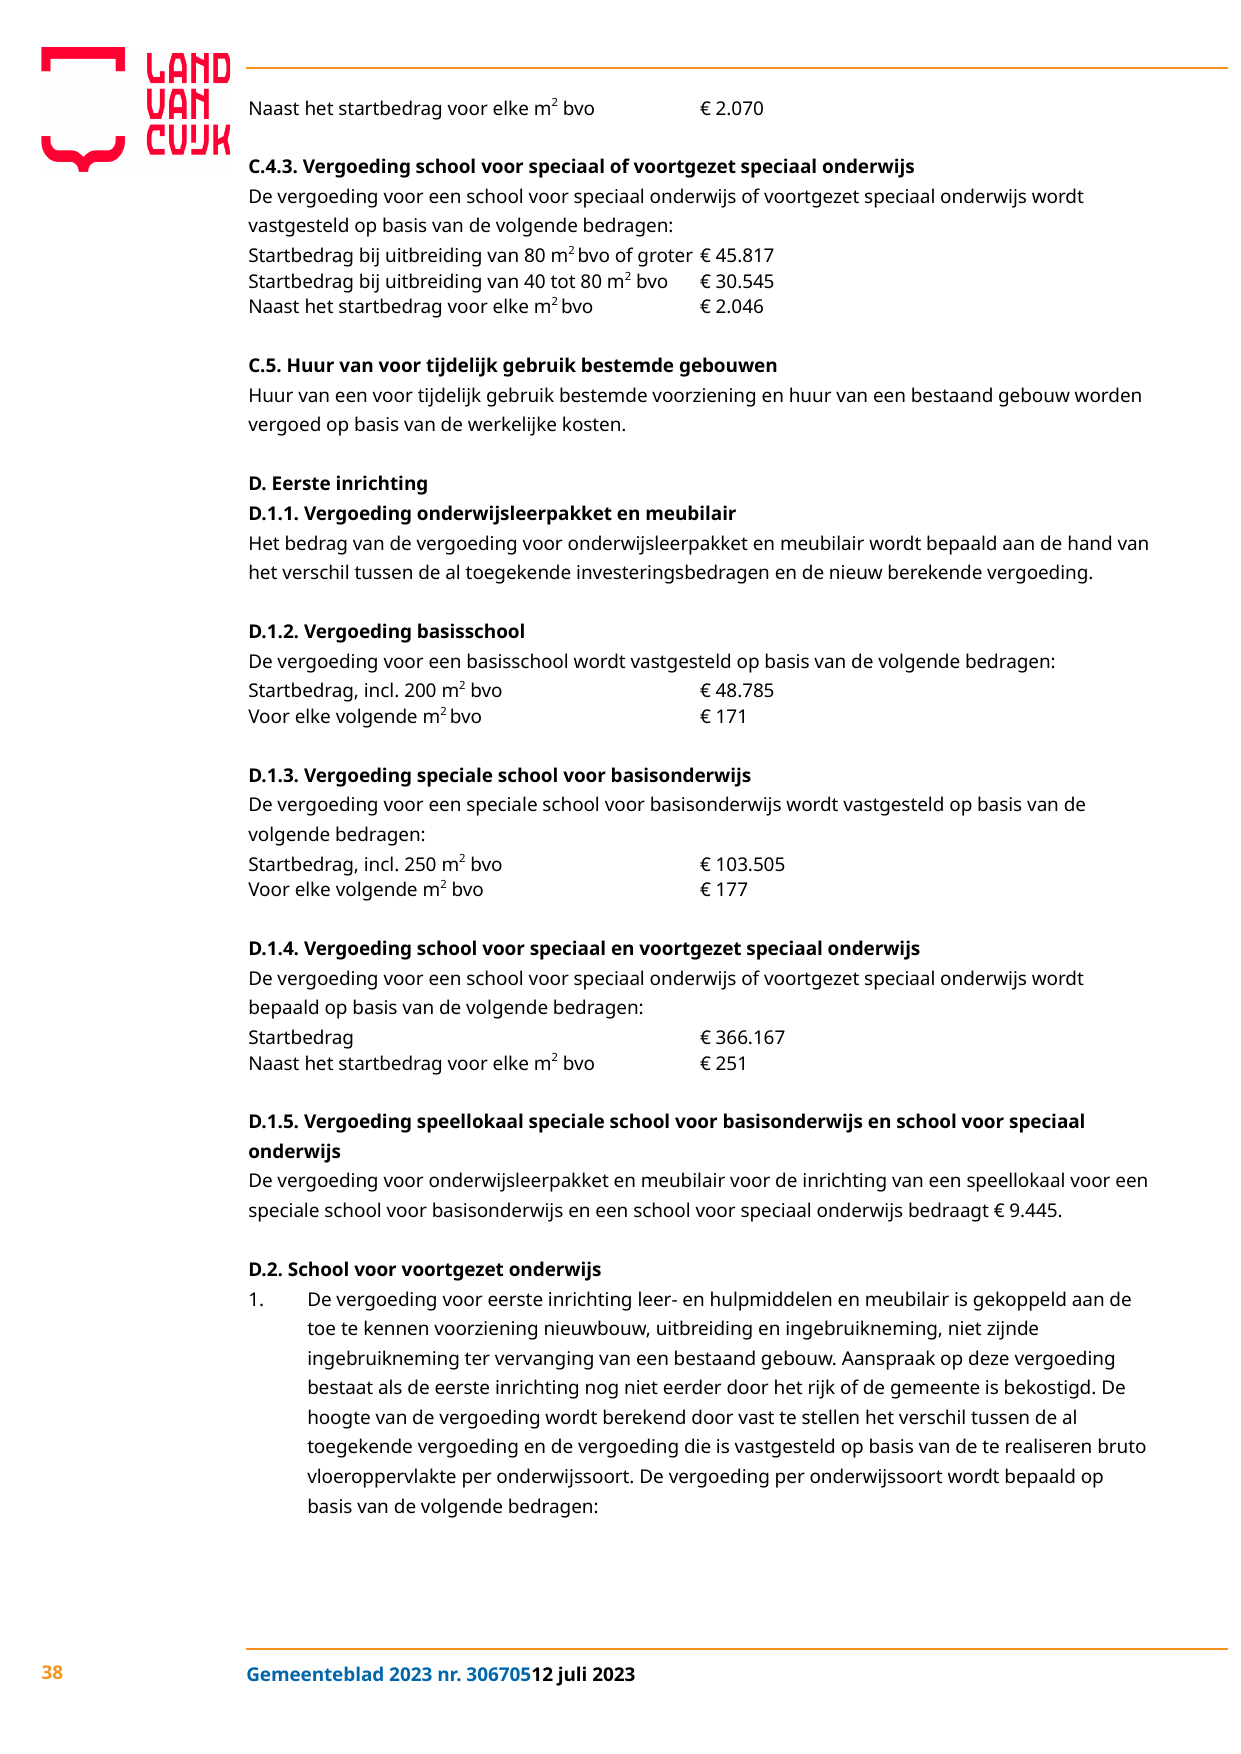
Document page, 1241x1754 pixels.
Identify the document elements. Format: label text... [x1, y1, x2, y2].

table_cell Naast het startbedrag voor elke m2 bvo [248, 1050, 700, 1075]
table_cell € 2.046 [700, 294, 1152, 319]
text D.1.2. Vergoeding basisschool [248, 618, 1152, 644]
text D.1.4. Vergoeding school voor speciaal en voortgezet speciaal onderwijs [248, 935, 1152, 961]
table_cell € 177 [700, 877, 1152, 902]
table_cell € 251 [700, 1050, 1152, 1075]
text Huur van een voor tijdelijk gebruik bestemde voorziening en huur van een bestaand gebouw worden vergoed op basis van de werkelijke kosten. [248, 382, 1152, 437]
table_cell Startbedrag bij uitbreiding van 40 tot 80 m2 bvo [248, 268, 700, 294]
table_cell Voor elke volgende m2 bvo [248, 704, 700, 729]
text De vergoeding voor een speciale school voor basisonderwijs wordt vastgesteld op basis van de volgende bedragen: [248, 792, 1152, 847]
table_cell € 171 [700, 704, 1152, 729]
list De vergoeding voor eerste inrichting leer- en hulpmiddelen en meubilair is gekoppeld aan de toe te kennen voorziening nieuwbouw, uitbreiding en ingebruikneming, niet zijnde ingebruikneming ter vervanging van een bestaand gebouw. Aanspraak op deze vergoeding bestaat als de eerste inrichting nog niet eerder door het rijk of de gemeente is bekostigd. De hoogte van de vergoeding wordt berekend door vast te stellen het verschil tussen de al toegekende vergoeding en de vergoeding die is vastgesteld op basis van de te realiseren bruto vloeroppervlakte per onderwijssoort. De vergoeding per onderwijssoort wordt bepaald op basis van de volgende bedragen: [248, 1286, 1152, 1518]
table_cell Voor elke volgende m2 bvo [248, 877, 700, 902]
table_header Startbedrag [248, 1024, 700, 1050]
table_header € 45.817 [700, 242, 1152, 268]
text D.1.1. Vergoeding onderwijsleerpakket en meubilair [248, 500, 1152, 526]
picture [41, 47, 231, 172]
table_cell Naast het startbedrag voor elke m2 bvo [248, 95, 700, 121]
text De vergoeding voor een basisschool wordt vastgesteld op basis van de volgende bedragen: [248, 648, 1152, 674]
text D. Eerste inrichting [248, 471, 1152, 496]
text Het bedrag van de vergoeding voor onderwijsleerpakket en meubilair wordt bepaald aan de hand van het verschil tussen de al toegekende investeringsbedragen en de nieuw berekende vergoeding. [248, 530, 1152, 585]
text C.4.3. Vergoeding school voor speciaal of voortgezet speciaal onderwijs [248, 153, 1152, 179]
text D.1.5. Vergoeding speellokaal speciale school voor basisonderwijs en school voor speciaal onderwijs [248, 1108, 1152, 1163]
text De vergoeding voor een school voor speciaal onderwijs of voortgezet speciaal onderwijs wordt bepaald op basis van de volgende bedragen: [248, 965, 1152, 1020]
table_header € 366.167 [700, 1024, 1152, 1050]
table_header € 48.785 [700, 678, 1152, 703]
table_cell € 30.545 [700, 268, 1152, 294]
text D.1.3. Vergoeding speciale school voor basisonderwijs [248, 762, 1152, 788]
text De vergoeding voor een school voor speciaal onderwijs of voortgezet speciaal onderwijs wordt vastgesteld op basis van de volgende bedragen: [248, 183, 1152, 238]
text C.5. Huur van voor tijdelijk gebruik bestemde gebouwen [248, 352, 1152, 378]
table_header Startbedrag, incl. 250 m2 bvo [248, 851, 700, 877]
table_header Startbedrag bij uitbreiding van 80 m2 bvo of groter [248, 242, 700, 268]
table_cell € 2.070 [700, 95, 1152, 121]
text De vergoeding voor onderwijsleerpakket en meubilair voor de inrichting van een speellokaal voor een speciale school voor basisonderwijs en een school voor speciaal onderwijs bedraagt € 9.445. [248, 1167, 1152, 1223]
table_cell Naast het startbedrag voor elke m2 bvo [248, 294, 700, 319]
table_header € 103.505 [700, 851, 1152, 877]
table_header Startbedrag, incl. 200 m2 bvo [248, 678, 700, 703]
text D.2. School voor voortgezet onderwijs [248, 1256, 1152, 1282]
